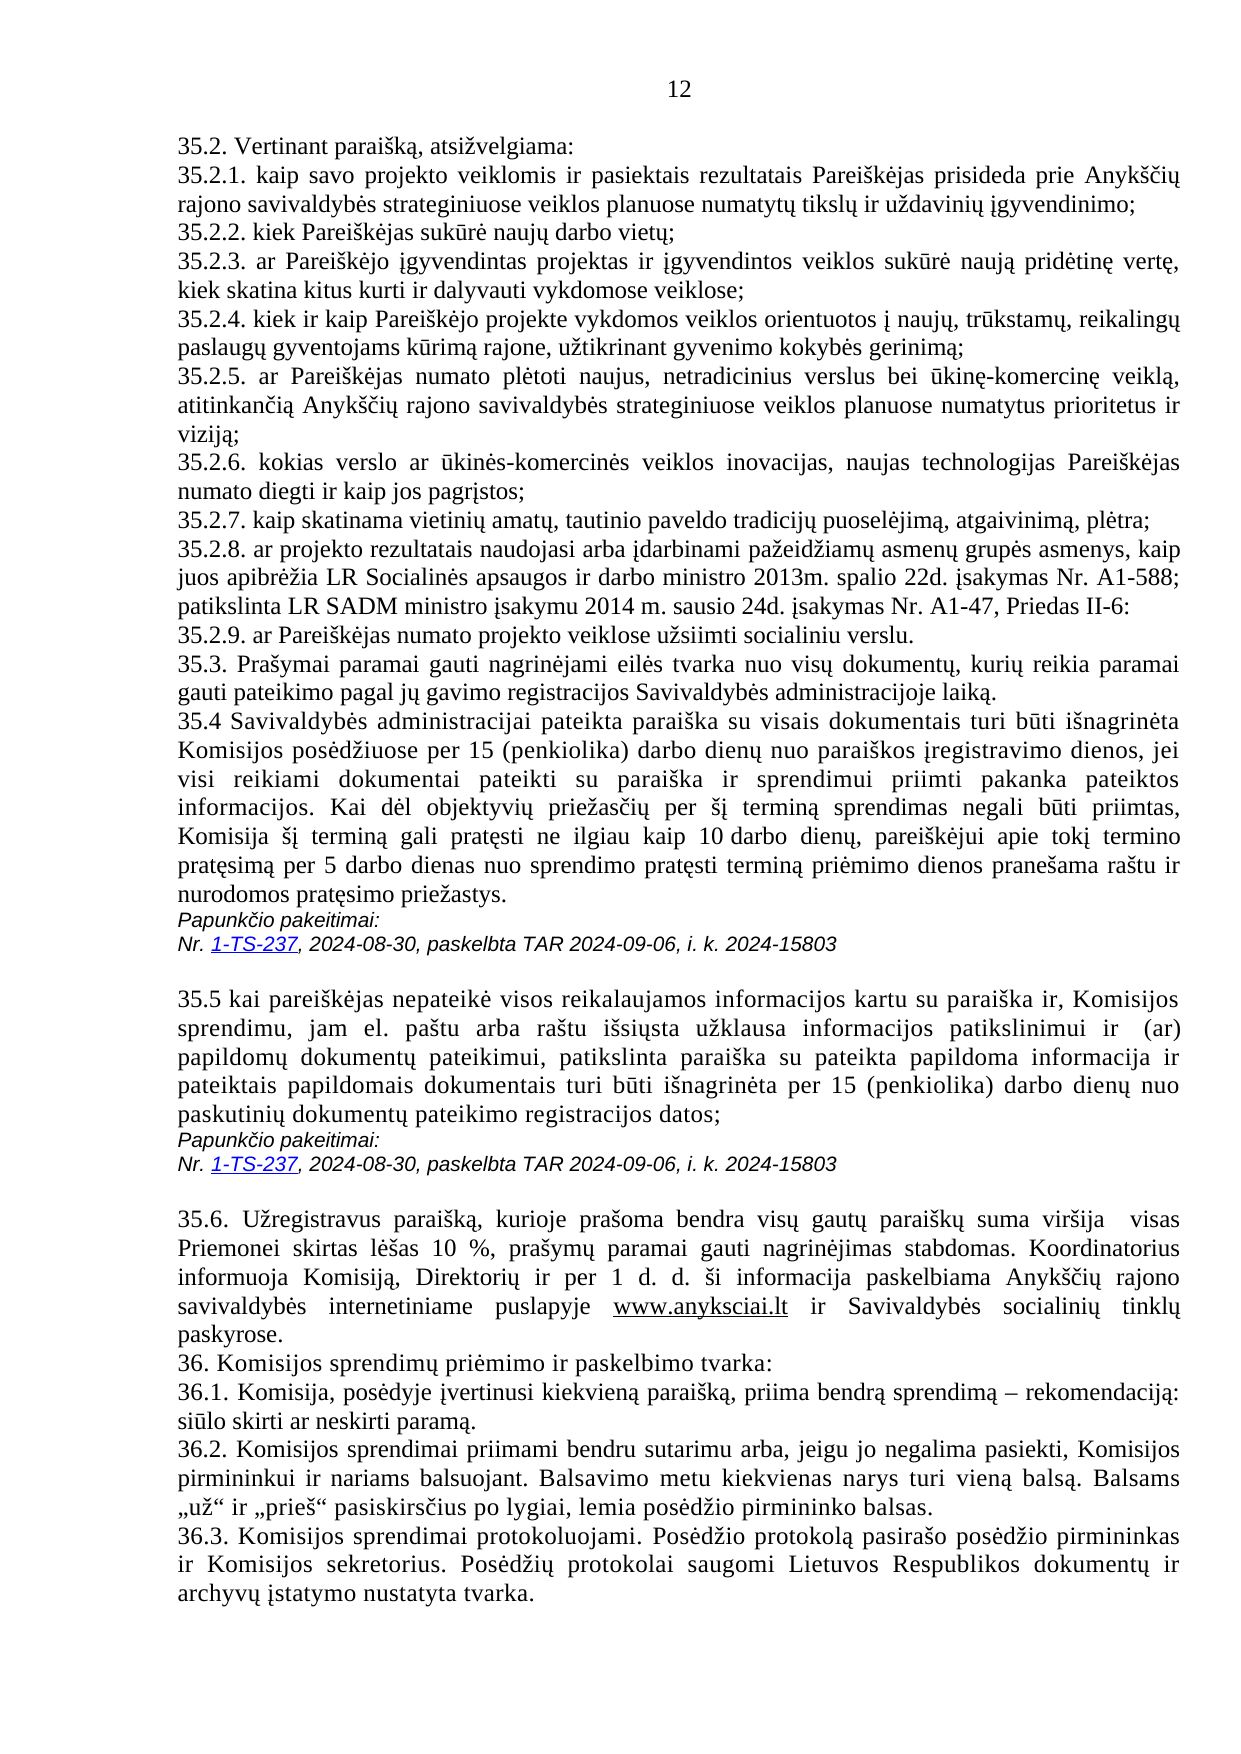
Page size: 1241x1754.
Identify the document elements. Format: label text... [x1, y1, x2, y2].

text 35.2.2. kiek Pareiškėjas sukūrė naujų darbo vietų; [177, 217, 1181, 246]
text 35.2.9. ar Pareiškėjas numato projekto veiklose užsiimti socialiniu verslu. [177, 620, 1181, 649]
text 36.3. Komisijos sprendimai protokoluojami. Posėdžio protokolą pasirašo posėdžio pirmininkas ir Komisijos sekretorius. Posėdžių protokolai saugomi Lietuvos Respublikos dokumentų ir archyvų įstatymo nustatyta tvarka. [177, 1521, 1181, 1607]
text Nr. 1-TS-237, 2024-08-30, paskelbta TAR 2024-09-06, i. k. 2024-15803 [177, 1152, 1181, 1176]
text Papunkčio pakeitimai: [177, 1128, 1181, 1152]
text Papunkčio pakeitimai: [177, 907, 1181, 931]
text 35.2.7. kaip skatinama vietinių amatų, tautinio paveldo tradicijų puoselėjimą, atgaivinimą, plėtra; [177, 505, 1181, 534]
text 35.2. Vertinant paraišką, atsižvelgiama: [177, 131, 1181, 160]
text 35.2.8. ar projekto rezultatais naudojasi arba įdarbinami pažeidžiamų asmenų grupės asmenys, kaip juos apibrėžia LR Socialinės apsaugos ir darbo ministro 2013m. spalio 22d. įsakymas Nr. A1-588; patikslinta LR SADM ministro įsakymu 2014 m. sausio 24d. įsakymas Nr. A1-47, Priedas II-6: [177, 534, 1181, 620]
text 35.2.3. ar Pareiškėjo įgyvendintas projektas ir įgyvendintos veiklos sukūrė naują pridėtinę vertę, kiek skatina kitus kurti ir dalyvauti vykdomose veiklose; [177, 246, 1181, 304]
text 35.3. Prašymai paramai gauti nagrinėjami eilės tvarka nuo visų dokumentų, kurių reikia paramai gauti pateikimo pagal jų gavimo registracijos Savivaldybės administracijoje laiką. [177, 649, 1181, 706]
text 35.2.1. kaip savo projekto veiklomis ir pasiektais rezultatais Pareiškėjas prisideda prie Anykščių rajono savivaldybės strateginiuose veiklos planuose numatytų tikslų ir uždavinių įgyvendinimo; [177, 160, 1181, 217]
text 35.2.5. ar Pareiškėjas numato plėtoti naujus, netradicinius verslus bei ūkinę-komercinę veiklą, atitinkančią Anykščių rajono savivaldybės strateginiuose veiklos planuose numatytus prioritetus ir viziją; [177, 361, 1181, 447]
text 36.2. Komisijos sprendimai priimami bendru sutarimu arba, jeigu jo negalima pasiekti, Komisijos pirmininkui ir nariams balsuojant. Balsavimo metu kiekvienas narys turi vieną balsą. Balsams „už“ ir „prieš“ pasiskirsčius po lygiai, lemia posėdžio pirmininko balsas. [177, 1434, 1181, 1521]
text 36. Komisijos sprendimų priėmimo ir paskelbimo tvarka: [177, 1348, 1181, 1377]
text 35.5 kai pareiškėjas nepateikė visos reikalaujamos informacijos kartu su paraiška ir, Komisijos sprendimu, jam el. paštu arba raštu išsiųsta užklausa informacijos patikslinimui ir (ar) papildomų dokumentų pateikimui, patikslinta paraiška su pateikta papildoma informacija ir pateiktais papildomais dokumentais turi būti išnagrinėta per 15 (penkiolika) darbo dienų nuo paskutinių dokumentų pateikimo registracijos datos; [177, 984, 1181, 1128]
text 35.6. Užregistravus paraišką, kurioje prašoma bendra visų gautų paraiškų suma viršija visas Priemonei skirtas lėšas 10 %, prašymų paramai gauti nagrinėjimas stabdomas. Koordinatorius informuoja Komisiją, Direktorių ir per 1 d. d. ši informacija paskelbiama Anykščių rajono savivaldybės internetiniame puslapyje www.anyksciai.lt ir Savivaldybės socialinių tinklų paskyrose. [177, 1204, 1181, 1348]
text 35.2.6. kokias verslo ar ūkinės-komercinės veiklos inovacijas, naujas technologijas Pareiškėjas numato diegti ir kaip jos pagrįstos; [177, 447, 1181, 505]
text 36.1. Komisija, posėdyje įvertinusi kiekvieną paraišką, priima bendrą sprendimą – rekomendaciją: siūlo skirti ar neskirti paramą. [177, 1377, 1181, 1434]
text Nr. 1-TS-237, 2024-08-30, paskelbta TAR 2024-09-06, i. k. 2024-15803 [177, 931, 1181, 955]
text 35.4 Savivaldybės administracijai pateikta paraiška su visais dokumentais turi būti išnagrinėta Komisijos posėdžiuose per 15 (penkiolika) darbo dienų nuo paraiškos įregistravimo dienos, jei visi reikiami dokumentai pateikti su paraiška ir sprendimui priimti pakanka pateiktos informacijos. Kai dėl objektyvių priežasčių per šį terminą sprendimas negali būti priimtas, Komisija šį terminą gali pratęsti ne ilgiau kaip 10 darbo dienų, pareiškėjui apie tokį termino pratęsimą per 5 darbo dienas nuo sprendimo pratęsti terminą priėmimo dienos pranešama raštu ir nurodomos pratęsimo priežastys. [177, 706, 1181, 907]
text 35.2.4. kiek ir kaip Pareiškėjo projekte vykdomos veiklos orientuotos į naujų, trūkstamų, reikalingų paslaugų gyventojams kūrimą rajone, užtikrinant gyvenimo kokybės gerinimą; [177, 304, 1181, 361]
